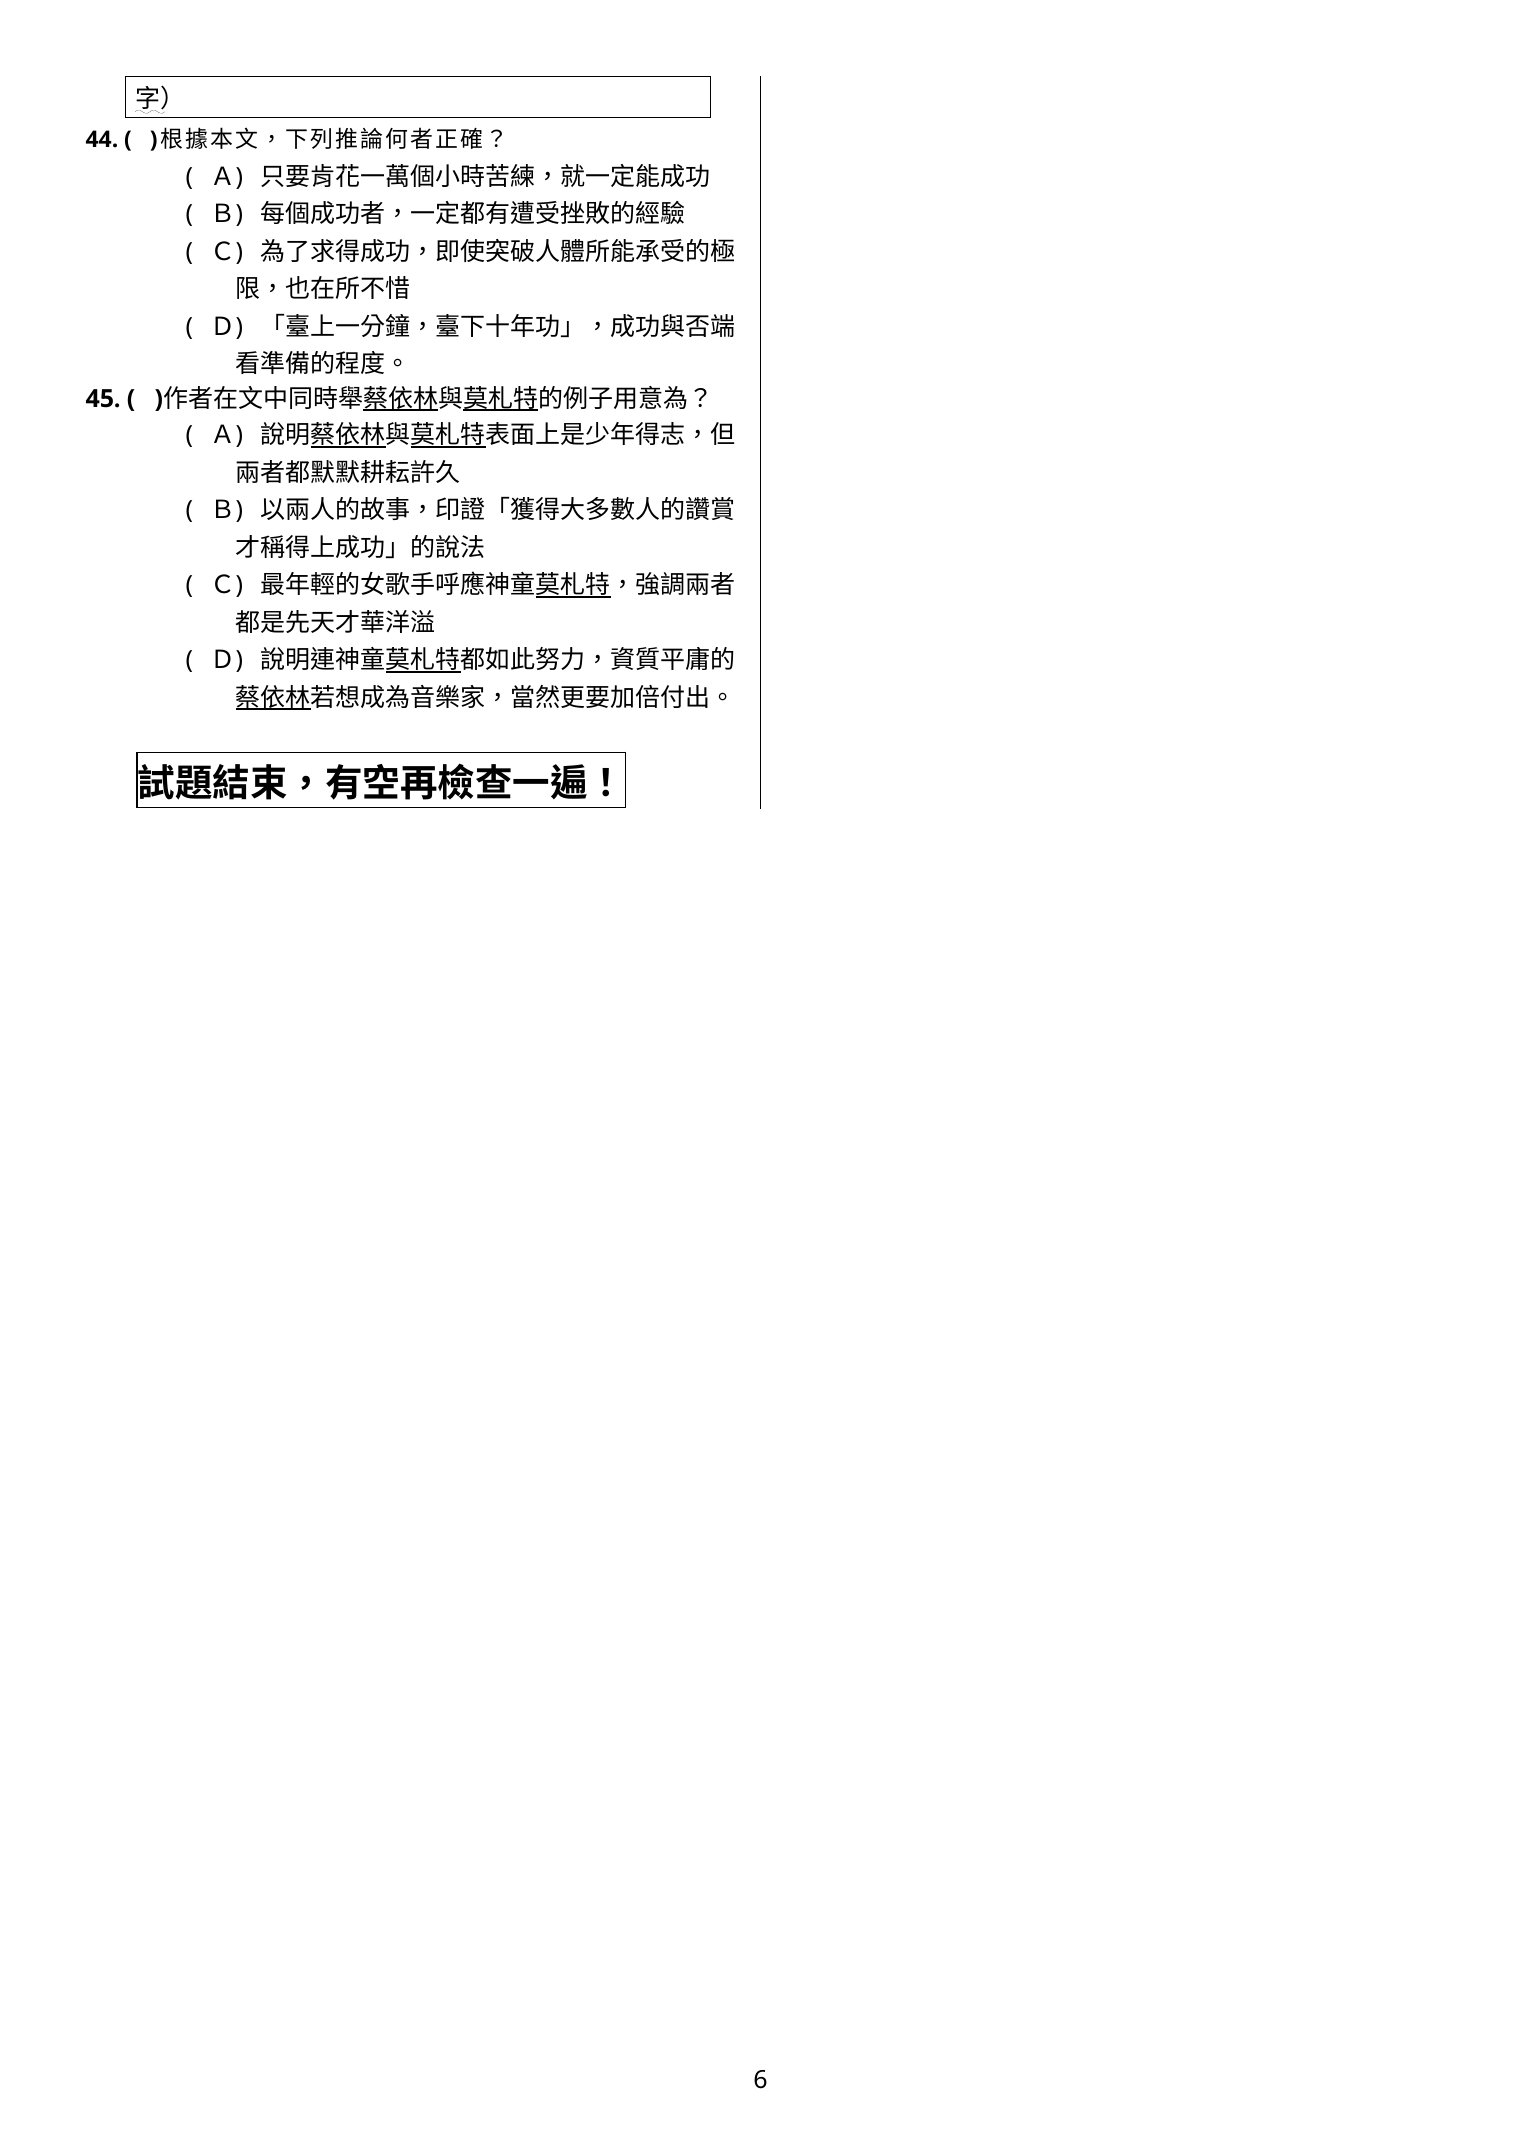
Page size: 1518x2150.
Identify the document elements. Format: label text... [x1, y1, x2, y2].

text (Ｄ) 說明連神童莫札特都如此努力，資質平庸的蔡依林若想成為音樂家，當然更要加倍付出。 [173, 639, 735, 714]
text (Ｄ)「臺上一分鐘，臺下十年功」，成功與否端看準備的程度。 [173, 306, 735, 381]
text (Ｂ) 以兩人的故事，印證「獲得大多數人的讚賞才稱得上成功」的說法 [173, 489, 735, 564]
text (Ｃ) 最年輕的女歌手呼應神童莫札特，強調兩者都是先天才華洋溢 [173, 564, 735, 639]
text [85, 752, 136, 808]
text (Ｂ) 每個成功者，一定都有遭受挫敗的經驗 [160, 193, 735, 231]
text 字） [126, 77, 710, 117]
text [626, 752, 735, 808]
text 試題結束，有空再檢查一遍！ [138, 753, 625, 807]
text 45. ( )作者在文中同時舉蔡依林與莫札特的例子用意為？ [85, 381, 735, 414]
text (Ｃ) 為了求得成功，即使突破人體所能承受的極限，也在所不惜 [173, 231, 735, 306]
text 44. ( )根據本文，下列推論何者正確？ [85, 118, 735, 156]
text (Ａ) 只要肯花一萬個小時苦練，就一定能成功 [160, 156, 735, 193]
text (Ａ) 說明蔡依林與莫札特表面上是少年得志，但兩者都默默耕耘許久 [173, 414, 735, 489]
